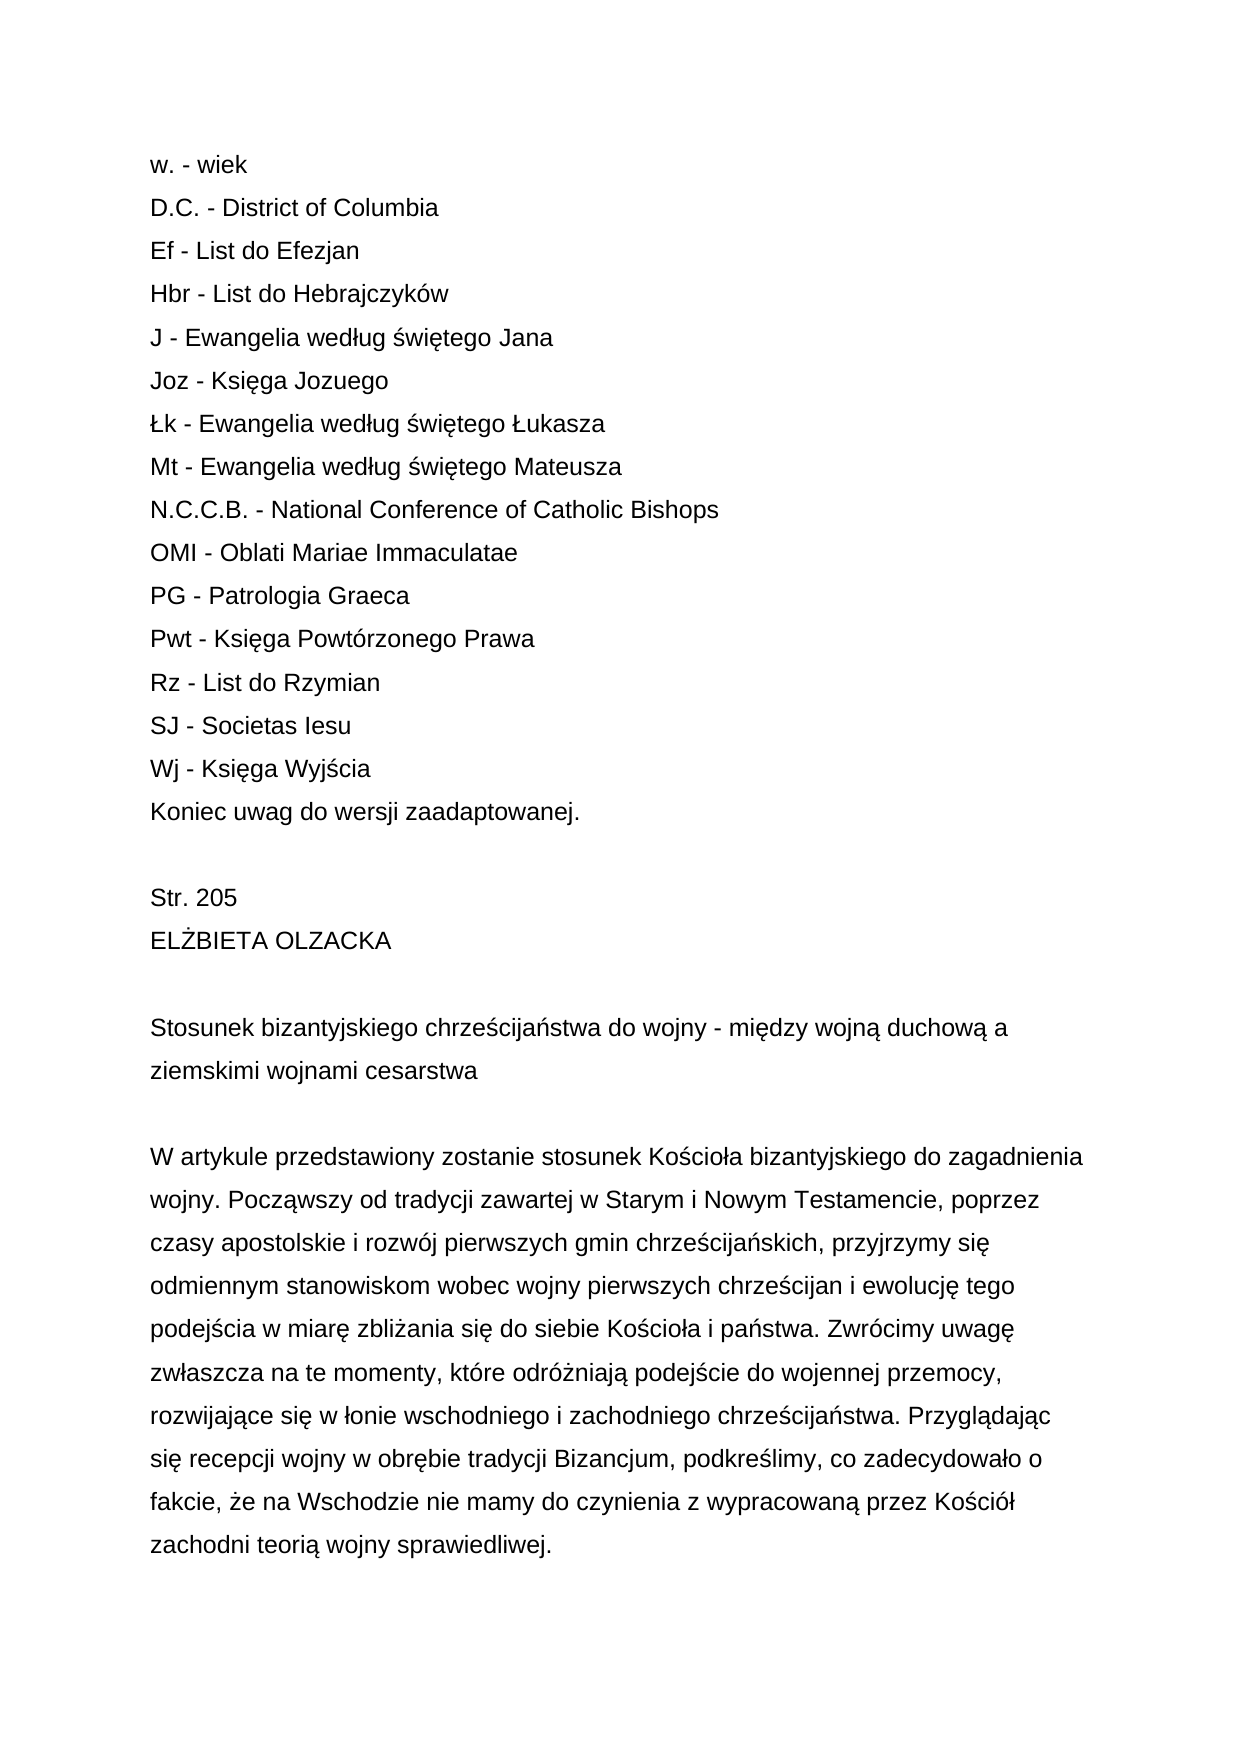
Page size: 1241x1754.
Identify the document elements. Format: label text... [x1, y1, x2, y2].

text Pwt - Księga Powtórzonego Prawa [150, 624, 1090, 653]
text Łk - Ewangelia według świętego Łukasza [150, 409, 1090, 437]
text Wj - Księga Wyjścia [150, 754, 1090, 782]
text Mt - Ewangelia według świętego Mateusza [150, 452, 1090, 481]
text w. - wiek [150, 150, 1090, 179]
text SJ - Societas Iesu [150, 711, 1090, 739]
text Rz - List do Rzymian [150, 667, 1090, 696]
text J - Ewangelia według świętego Jana [150, 322, 1090, 351]
text OMI - Oblati Mariae Immaculatae [150, 538, 1090, 567]
text Str. 205 [150, 883, 1090, 912]
text N.C.C.B. - National Conference of Catholic Bishops [150, 495, 1090, 524]
text Koniec uwag do wersji zaadaptowanej. [150, 797, 1090, 826]
text PG - Patrologia Graeca [150, 581, 1090, 610]
text Hbr - List do Hebrajczyków [150, 279, 1090, 308]
text Ef - List do Efezjan [150, 236, 1090, 265]
text Joz - Księga Jozuego [150, 366, 1090, 394]
text W artykule przedstawiony zostanie stosunek Kościoła bizantyjskiego do zagadnienia wojny. Począwszy od tradycji zawartej w Starym i Nowym Testamencie, poprzez czasy apostolskie i rozwój pierwszych gmin chrześcijańskich, przyjrzymy się odmiennym stanowiskom wobec wojny pierwszych chrześcijan i ewolucję tego podejścia w miarę zbliżania się do siebie Kościoła i państwa. Zwrócimy uwagę zwłaszcza na te momenty, które odróżniają podejście do wojennej przemocy, rozwijające się w łonie wschodniego i zachodniego chrześcijaństwa. Przyglądając się recepcji wojny w obrębie tradycji Bizancjum, podkreślimy, co zadecydowało o fakcie, że na Wschodzie nie mamy do czynienia z wypracowaną przez Kościół zachodni teorią wojny sprawiedliwej. [150, 1142, 1090, 1559]
text ELŻBIETA OLZACKA [150, 926, 1090, 955]
text D.C. - District of Columbia [150, 193, 1090, 222]
subtitle Stosunek bizantyjskiego chrześcijaństwa do wojny - między wojną duchową a ziemskimi wojnami cesarstwa [150, 1012, 1090, 1084]
